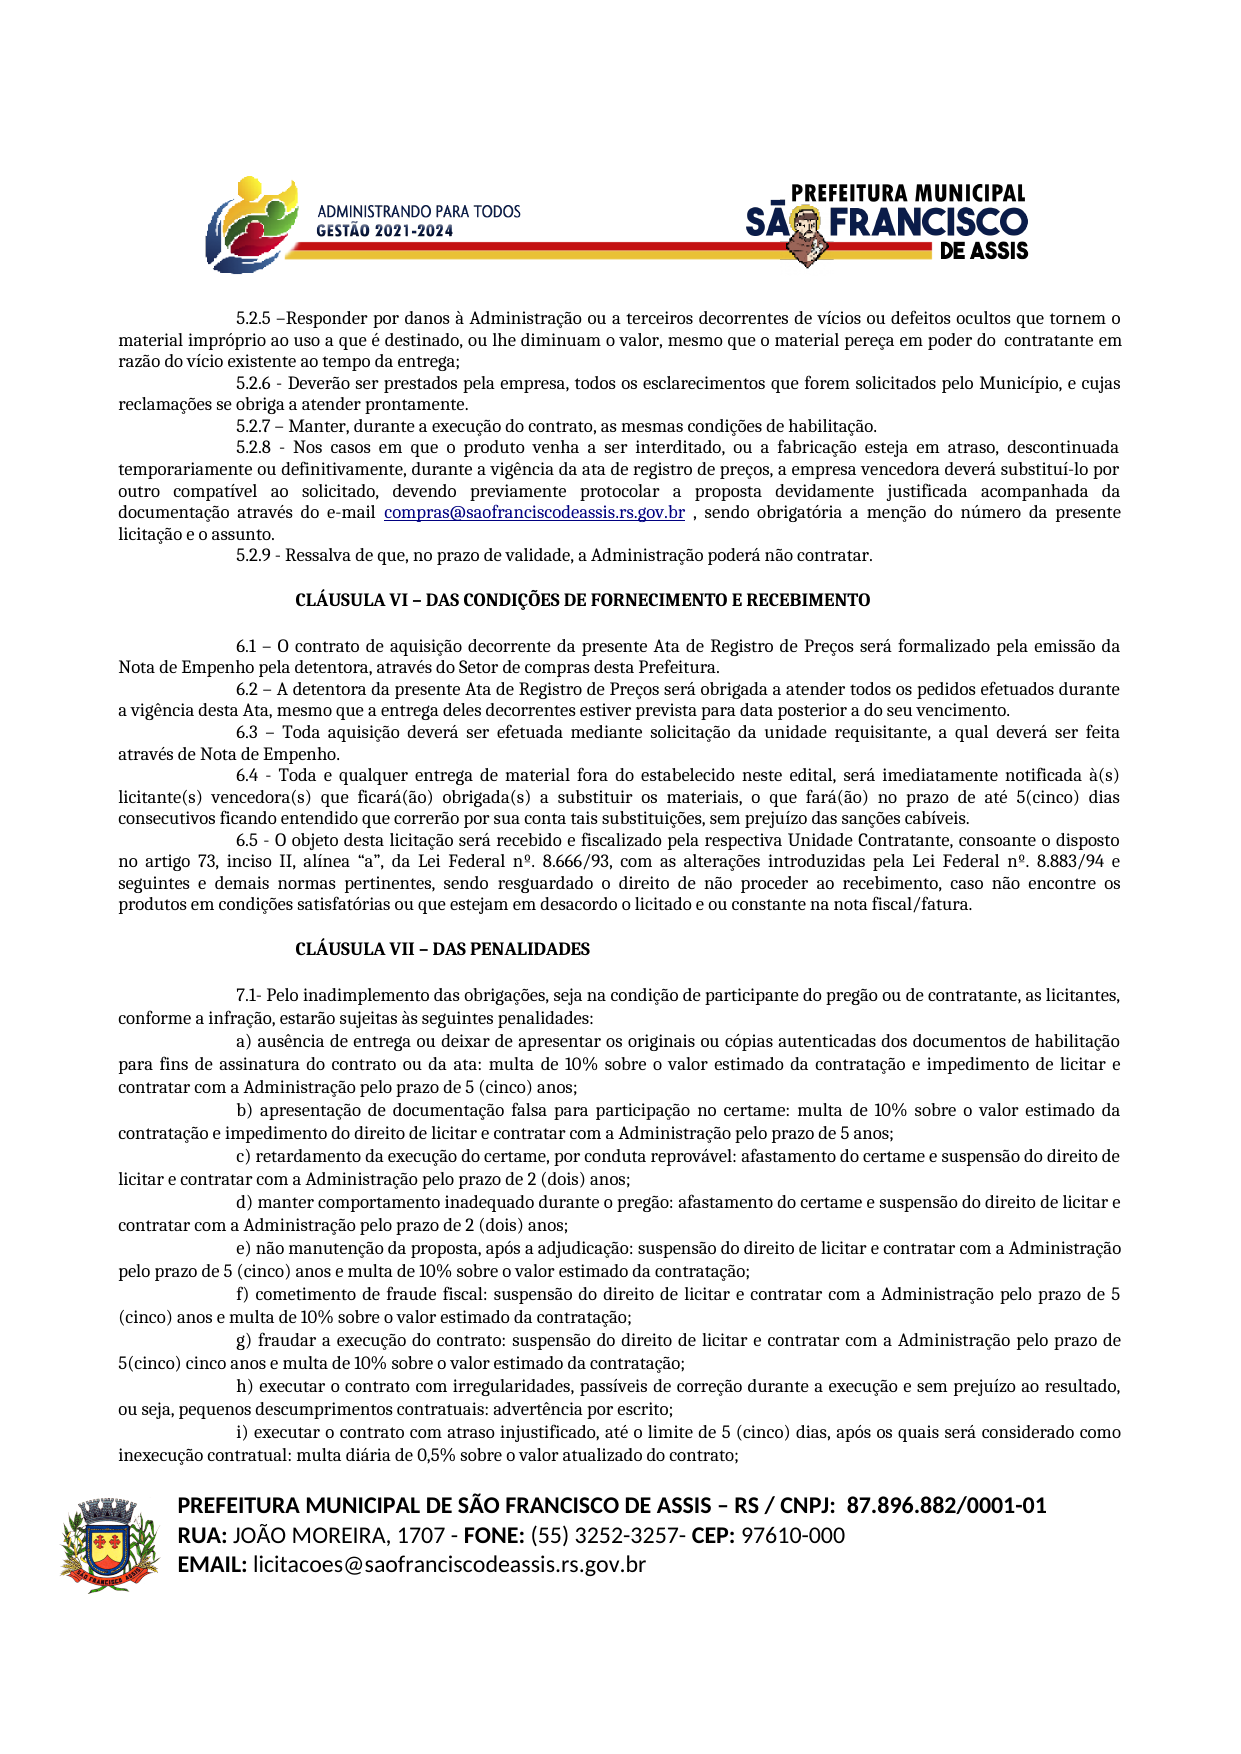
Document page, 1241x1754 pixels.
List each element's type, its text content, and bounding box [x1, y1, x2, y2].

text 5.2.6 - Deverão ser prestados pela empresa, todos os esclarecimentos que forem solicitados pelo Município, e cujas reclamações se obriga a atender prontamente. [118, 372, 1122, 415]
text g) fraudar a execução do contrato: suspensão do direito de licitar e contratar com a Administração pelo prazo de 5(cinco) cinco anos e multa de 10% sobre o valor estimado da contratação; [118, 1330, 1122, 1374]
text 6.5 - O objeto desta licitação será recebido e fiscalizado pela respectiva Unidade Contratante, consoante o disposto no artigo 73, inciso II, alínea “a”, da Lei Federal nº. 8.666/93, com as alterações introduzidas pela Lei Federal nº. 8.883/94 e seguintes e demais normas pertinentes, sendo resguardado o direito de não proceder ao recebimento, caso não encontre os produtos em condições satisfatórias ou que estejam em desacordo o licitado e ou constante na nota fiscal/fatura. [118, 829, 1122, 916]
text d) manter comportamento inadequado durante o pregão: afastamento do certame e suspensão do direito de licitar e contratar com a Administração pelo prazo de 2 (dois) anos; [118, 1192, 1122, 1236]
text h) executar o contrato com irregularidades, passíveis de correção durante a execução e sem prejuízo ao resultado, ou seja, pequenos descumprimentos contratuais: advertência por escrito; [118, 1376, 1122, 1421]
text 5.2.7 – Manter, durante a execução do contrato, as mesmas condições de habilitação. [118, 415, 1122, 437]
text 5.2.5 –Responder por danos à Administração ou a terceiros decorrentes de vícios ou defeitos ocultos que tornem o material impróprio ao uso a que é destinado, ou lhe diminuam o valor, mesmo que o material pereça em poder do contratante em razão do vício existente ao tempo da entrega; [118, 308, 1122, 372]
text CLÁUSULA VI – DAS CONDIÇÕES DE FORNECIMENTO E RECEBIMENTO [118, 589, 1122, 611]
text f) cometimento de fraude fiscal: suspensão do direito de licitar e contratar com a Administração pelo prazo de 5 (cinco) anos e multa de 10% sobre o valor estimado da contratação; [118, 1284, 1122, 1328]
text 6.4 - Toda e qualquer entrega de material fora do estabelecido neste edital, será imediatamente notificada à(s) licitante(s) vencedora(s) que ficará(ão) obrigada(s) a substituir os materiais, o que fará(ão) no prazo de até 5(cinco) dias consecutivos ficando entendido que correrão por sua conta tais substituições, sem prejuízo das sanções cabíveis. [118, 764, 1122, 829]
text 6.1 – O contrato de aquisição decorrente da presente Ata de Registro de Preços será formalizado pela emissão da Nota de Empenho pela detentora, através do Setor de compras desta Prefeitura. [118, 635, 1122, 678]
text 7.1- Pelo inadimplemento das obrigações, seja na condição de participante do pregão ou de contratante, as licitantes, conforme a infração, estarão sujeitas às seguintes penalidades: [118, 984, 1122, 1029]
text CLÁUSULA VII – DAS PENALIDADES [118, 938, 1122, 960]
text e) não manutenção da proposta, após a adjudicação: suspensão do direito de licitar e contratar com a Administração pelo prazo de 5 (cinco) anos e multa de 10% sobre o valor estimado da contratação; [118, 1238, 1122, 1282]
text b) apresentação de documentação falsa para participação no certame: multa de 10% sobre o valor estimado da contratação e impedimento do direito de licitar e contratar com a Administração pelo prazo de 5 anos; [118, 1100, 1122, 1144]
text 6.2 – A detentora da presente Ata de Registro de Preços será obrigada a atender todos os pedidos efetuados durante a vigência desta Ata, mesmo que a entrega deles decorrentes estiver prevista para data posterior a do seu vencimento. [118, 678, 1122, 721]
text 5.2.8 - Nos casos em que o produto venha a ser interditado, ou a fabricação esteja em atraso, descontinuada temporariamente ou definitivamente, durante a vigência da ata de registro de preços, a empresa vencedora deverá substituí-lo por outro compatível ao solicitado, devendo previamente protocolar a proposta devidamente justificada acompanhada da documentação através do e-mail compras@saofranciscodeassis.rs.gov.br , sendo obrigatória a menção do número da presente licitação e o assunto. [118, 437, 1122, 545]
text 6.3 – Toda aquisição deverá ser efetuada mediante solicitação da unidade requisitante, a qual deverá ser feita através de Nota de Empenho. [118, 721, 1122, 764]
text c) retardamento da execução do certame, por conduta reprovável: afastamento do certame e suspensão do direito de licitar e contratar com a Administração pelo prazo de 2 (dois) anos; [118, 1146, 1122, 1190]
text 5.2.9 - Ressalva de que, no prazo de validade, a Administração poderá não contratar. [118, 545, 1122, 566]
text i) executar o contrato com atraso injustificado, até o limite de 5 (cinco) dias, após os quais será considerado como inexecução contratual: multa diária de 0,5% sobre o valor atualizado do contrato; [118, 1422, 1122, 1467]
text a) ausência de entrega ou deixar de apresentar os originais ou cópias autenticadas dos documentos de habilitação para fins de assinatura do contrato ou da ata: multa de 10% sobre o valor estimado da contratação e impedimento de licitar e contratar com a Administração pelo prazo de 5 (cinco) anos; [118, 1031, 1122, 1098]
